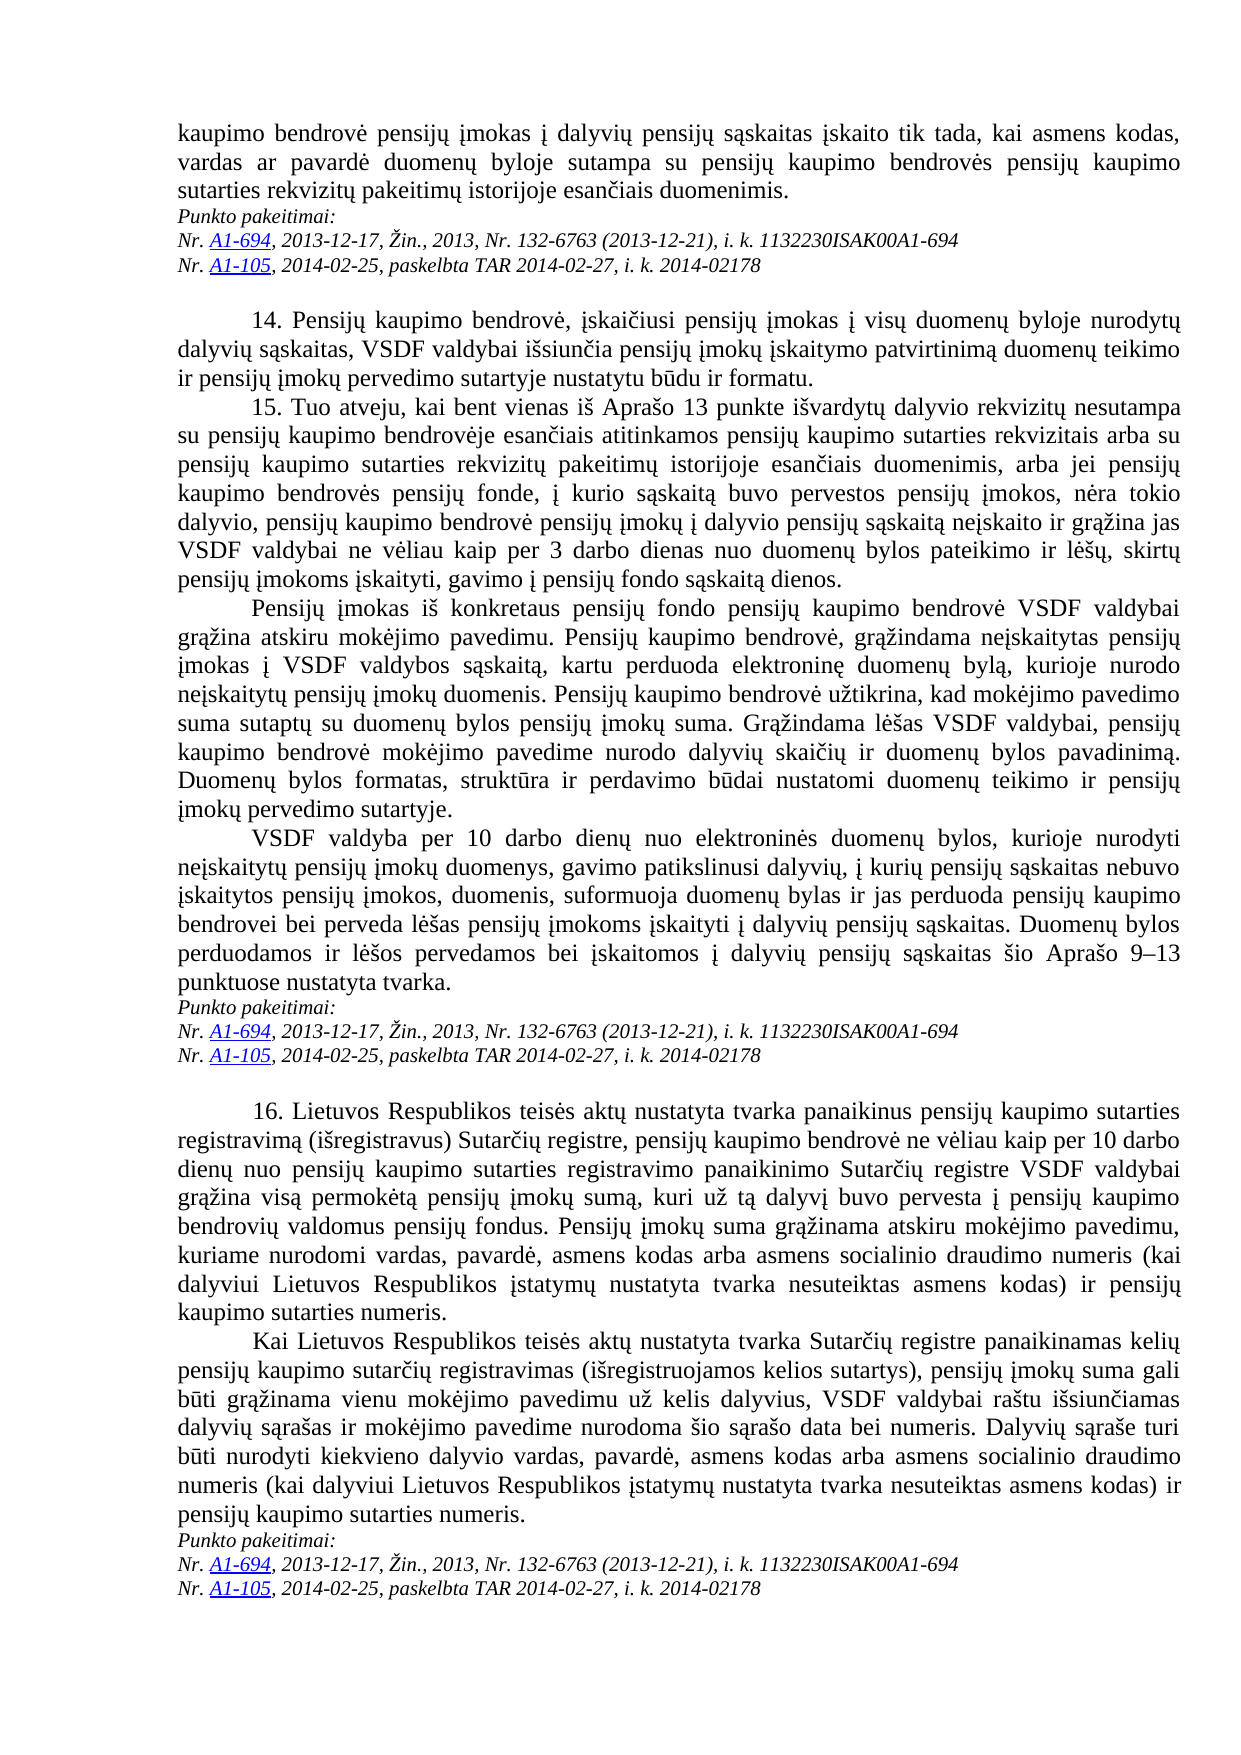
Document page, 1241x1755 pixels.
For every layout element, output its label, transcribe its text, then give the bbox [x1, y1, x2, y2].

text Nr. A1-694, 2013-12-17, Žin., 2013, Nr. 132-6763 (2013-12-21), i. k. 1132230ISAK00A1-694 [177, 228, 1181, 252]
text Punkto pakeitimai: [177, 995, 1181, 1019]
text 15. Tuo atveju, kai bent vienas iš Aprašo 13 punkte išvardytų dalyvio rekvizitų nesutampa su pensijų kaupimo bendrovėje esančiais atitinkamos pensijų kaupimo sutarties rekvizitais arba su pensijų kaupimo sutarties rekvizitų pakeitimų istorijoje esančiais duomenimis, arba jei pensijų kaupimo bendrovės pensijų fonde, į kurio sąskaitą buvo pervestos pensijų įmokos, nėra tokio dalyvio, pensijų kaupimo bendrovė pensijų įmokų į dalyvio pensijų sąskaitą neįskaito ir grąžina jas VSDF valdybai ne vėliau kaip per 3 darbo dienas nuo duomenų bylos pateikimo ir lėšų, skirtų pensijų įmokoms įskaityti, gavimo į pensijų fondo sąskaitą dienos. [177, 392, 1181, 593]
text Nr. A1-694, 2013-12-17, Žin., 2013, Nr. 132-6763 (2013-12-21), i. k. 1132230ISAK00A1-694 [177, 1552, 1181, 1576]
text 14. Pensijų kaupimo bendrovė, įskaičiusi pensijų įmokas į visų duomenų byloje nurodytų dalyvių sąskaitas, VSDF valdybai išsiunčia pensijų įmokų įskaitymo patvirtinimą duomenų teikimo ir pensijų įmokų pervedimo sutartyje nustatytu būdu ir formatu. [177, 305, 1181, 392]
text Punkto pakeitimai: [177, 1527, 1181, 1552]
text kaupimo bendrovė pensijų įmokas į dalyvių pensijų sąskaitas įskaito tik tada, kai asmens kodas, vardas ar pavardė duomenų byloje sutampa su pensijų kaupimo bendrovės pensijų kaupimo sutarties rekvizitų pakeitimų istorijoje esančiais duomenimis. [177, 118, 1181, 204]
text Kai Lietuvos Respublikos teisės aktų nustatyta tvarka Sutarčių registre panaikinamas kelių pensijų kaupimo sutarčių registravimas (išregistruojamos kelios sutartys), pensijų įmokų suma gali būti grąžinama vienu mokėjimo pavedimu už kelis dalyvius, VSDF valdybai raštu išsiunčiamas dalyvių sąrašas ir mokėjimo pavedime nurodoma šio sąrašo data bei numeris. Dalyvių sąraše turi būti nurodyti kiekvieno dalyvio vardas, pavardė, asmens kodas arba asmens socialinio draudimo numeris (kai dalyviui Lietuvos Respublikos įstatymų nustatyta tvarka nesuteiktas asmens kodas) ir pensijų kaupimo sutarties numeris. [177, 1326, 1181, 1527]
text Nr. A1-105, 2014-02-25, paskelbta TAR 2014-02-27, i. k. 2014-02178 [177, 1043, 1181, 1067]
text Punkto pakeitimai: [177, 204, 1181, 228]
text 16. Lietuvos Respublikos teisės aktų nustatyta tvarka panaikinus pensijų kaupimo sutarties registravimą (išregistravus) Sutarčių registre, pensijų kaupimo bendrovė ne vėliau kaip per 10 darbo dienų nuo pensijų kaupimo sutarties registravimo panaikinimo Sutarčių registre VSDF valdybai grąžina visą permokėtą pensijų įmokų sumą, kuri už tą dalyvį buvo pervesta į pensijų kaupimo bendrovių valdomus pensijų fondus. Pensijų įmokų suma grąžinama atskiru mokėjimo pavedimu, kuriame nurodomi vardas, pavardė, asmens kodas arba asmens socialinio draudimo numeris (kai dalyviui Lietuvos Respublikos įstatymų nustatyta tvarka nesuteiktas asmens kodas) ir pensijų kaupimo sutarties numeris. [177, 1096, 1181, 1326]
text Nr. A1-105, 2014-02-25, paskelbta TAR 2014-02-27, i. k. 2014-02178 [177, 252, 1181, 277]
text VSDF valdyba per 10 darbo dienų nuo elektroninės duomenų bylos, kurioje nurodyti neįskaitytų pensijų įmokų duomenys, gavimo patikslinusi dalyvių, į kurių pensijų sąskaitas nebuvo įskaitytos pensijų įmokos, duomenis, suformuoja duomenų bylas ir jas perduoda pensijų kaupimo bendrovei bei perveda lėšas pensijų įmokoms įskaityti į dalyvių pensijų sąskaitas. Duomenų bylos perduodamos ir lėšos pervedamos bei įskaitomos į dalyvių pensijų sąskaitas šio Aprašo 9–13 punktuose nustatyta tvarka. [177, 823, 1181, 995]
text Nr. A1-694, 2013-12-17, Žin., 2013, Nr. 132-6763 (2013-12-21), i. k. 1132230ISAK00A1-694 [177, 1019, 1181, 1043]
text Pensijų įmokas iš konkretaus pensijų fondo pensijų kaupimo bendrovė VSDF valdybai grąžina atskiru mokėjimo pavedimu. Pensijų kaupimo bendrovė, grąžindama neįskaitytas pensijų įmokas į VSDF valdybos sąskaitą, kartu perduoda elektroninę duomenų bylą, kurioje nurodo neįskaitytų pensijų įmokų duomenis. Pensijų kaupimo bendrovė užtikrina, kad mokėjimo pavedimo suma sutaptų su duomenų bylos pensijų įmokų suma. Grąžindama lėšas VSDF valdybai, pensijų kaupimo bendrovė mokėjimo pavedime nurodo dalyvių skaičių ir duomenų bylos pavadinimą. Duomenų bylos formatas, struktūra ir perdavimo būdai nustatomi duomenų teikimo ir pensijų įmokų pervedimo sutartyje. [177, 593, 1181, 823]
text Nr. A1-105, 2014-02-25, paskelbta TAR 2014-02-27, i. k. 2014-02178 [177, 1576, 1181, 1600]
